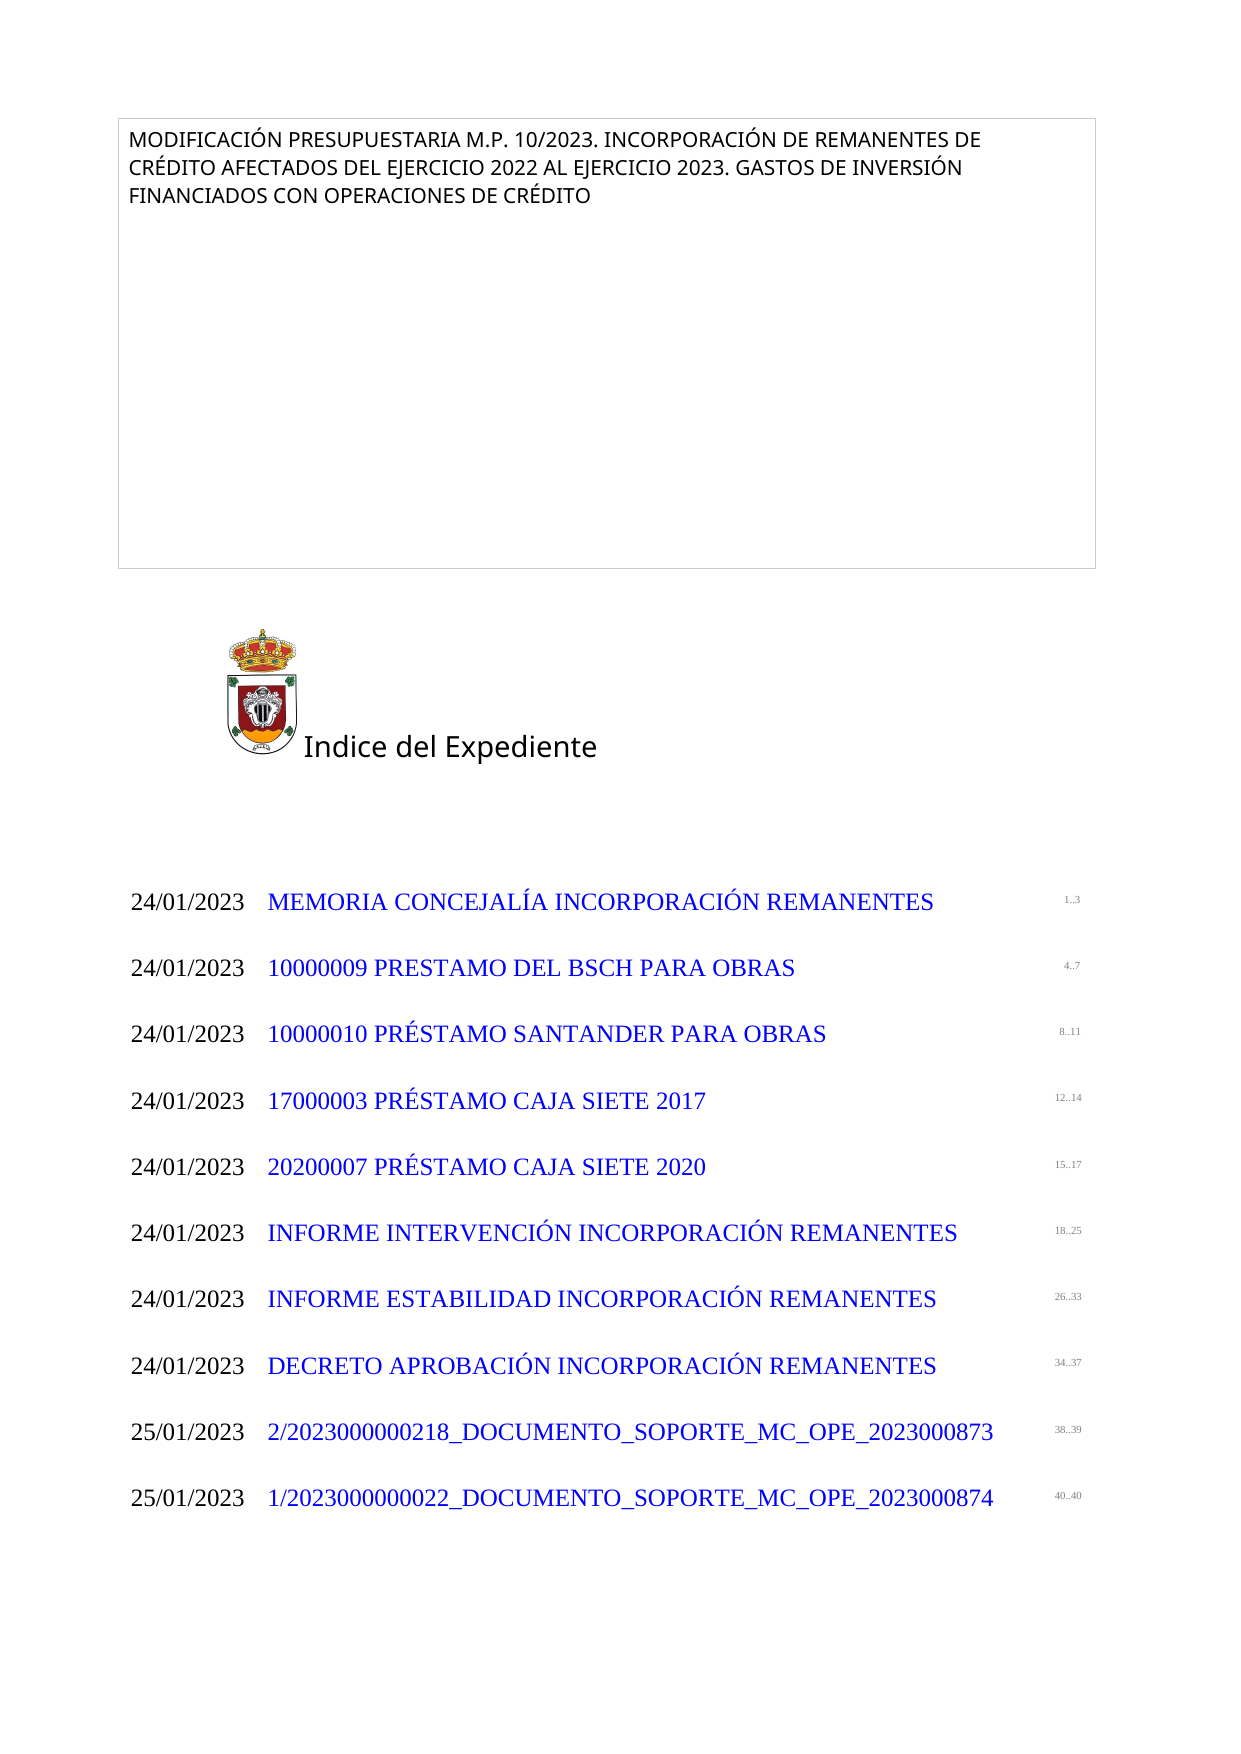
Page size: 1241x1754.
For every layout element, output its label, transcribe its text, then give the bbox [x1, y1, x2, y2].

text 24/01/2023 INFORME INTERVENCIÓN INCORPORACIÓN REMANENTES 18..25 [131, 1218, 1122, 1247]
text 24/01/2023 INFORME ESTABILIDAD INCORPORACIÓN REMANENTES 26..33 [131, 1284, 1122, 1313]
text 25/01/2023 1/2023000000022_DOCUMENTO_SOPORTE_MC_OPE_2023000874 40..40 [131, 1483, 1122, 1512]
text 24/01/2023 20200007 PRÉSTAMO CAJA SIETE 2020 15..17 [131, 1152, 1122, 1181]
text 24/01/2023 10000009 PRESTAMO DEL BSCH PARA OBRAS 4..7 [131, 953, 1122, 982]
text 24/01/2023 17000003 PRÉSTAMO CAJA SIETE 2017 12..14 [131, 1086, 1122, 1114]
text 25/01/2023 2/2023000000218_DOCUMENTO_SOPORTE_MC_OPE_2023000873 38..39 [131, 1417, 1122, 1446]
text Indice del Expediente [219, 629, 1122, 766]
text 24/01/2023 10000010 PRÉSTAMO SANTANDER PARA OBRAS 8..11 [131, 1019, 1122, 1048]
table_cell MODIFICACIÓN PRESUPUESTARIA M.P. 10/2023. INCORPORACIÓN DE REMANENTES DE CRÉDITO AFECTADOS DEL EJERCICIO 2022 AL EJERCICIO 2023. GASTOS DE INVERSIÓN FINANCIADOS CON OPERACIONES DE CRÉDITO [119, 119, 1095, 568]
text 24/01/2023 MEMORIA CONCEJALÍA INCORPORACIÓN REMANENTES 1..3 [131, 887, 1122, 916]
text 24/01/2023 DECRETO APROBACIÓN INCORPORACIÓN REMANENTES 34..37 [131, 1351, 1122, 1379]
